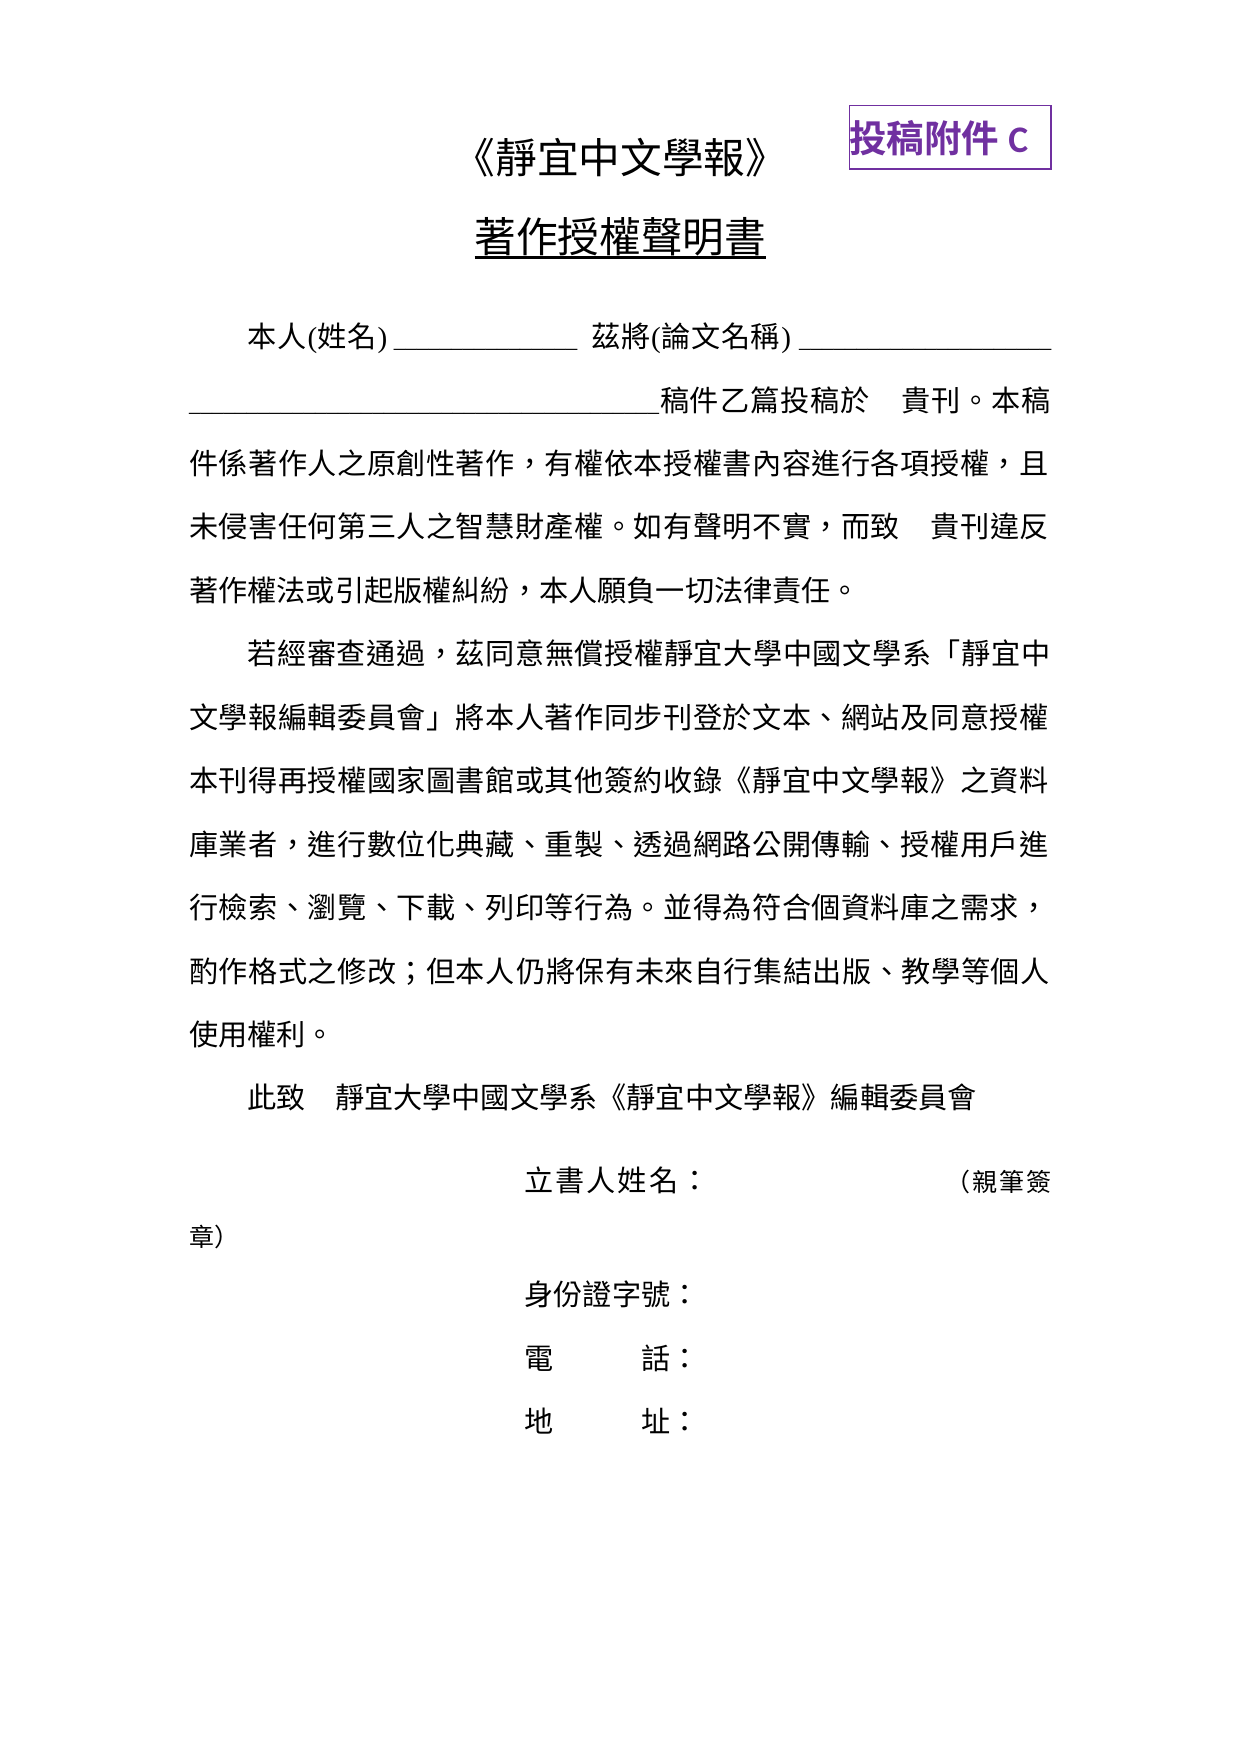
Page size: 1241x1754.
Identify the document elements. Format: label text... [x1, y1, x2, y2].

text 地 址： [189, 1399, 1051, 1441]
text 立書人姓名： （親筆簽章） [189, 1157, 1051, 1254]
text 電 話： [189, 1335, 1051, 1378]
text 著作授權聲明書 [189, 204, 1051, 265]
text 身份證字號： [189, 1272, 1051, 1314]
text 本人(姓名) ________________ 茲將(論文名稱) ______________________ _________________________________________稿件乙篇投稿於 貴刊。本稿件係著作人之原創性著作，有權依本授權書內容進行各項授權，且未侵害任何第三人之智慧財產權。如有聲明不實，而致 貴刊違反著作權法或引起版權糾紛，本人願負一切法律責任。 [189, 314, 1051, 610]
text 《靜宜中文學報》 [189, 126, 1051, 186]
text 若經審查通過，茲同意無償授權靜宜大學中國文學系「靜宜中文學報編輯委員會」將本人著作同步刊登於文本、網站及同意授權本刊得再授權國家圖書館或其他簽約收錄《靜宜中文學報》之資料庫業者，進行數位化典藏、重製、透過網路公開傳輸、授權用戶進行檢索、瀏覽、下載、列印等行為。並得為符合個資料庫之需求，酌作格式之修改；但本人仍將保有未來自行集結出版、教學等個人使用權利。 [189, 631, 1051, 1054]
text 此致 靜宜大學中國文學系《靜宜中文學報》編輯委員會 [189, 1075, 1051, 1117]
